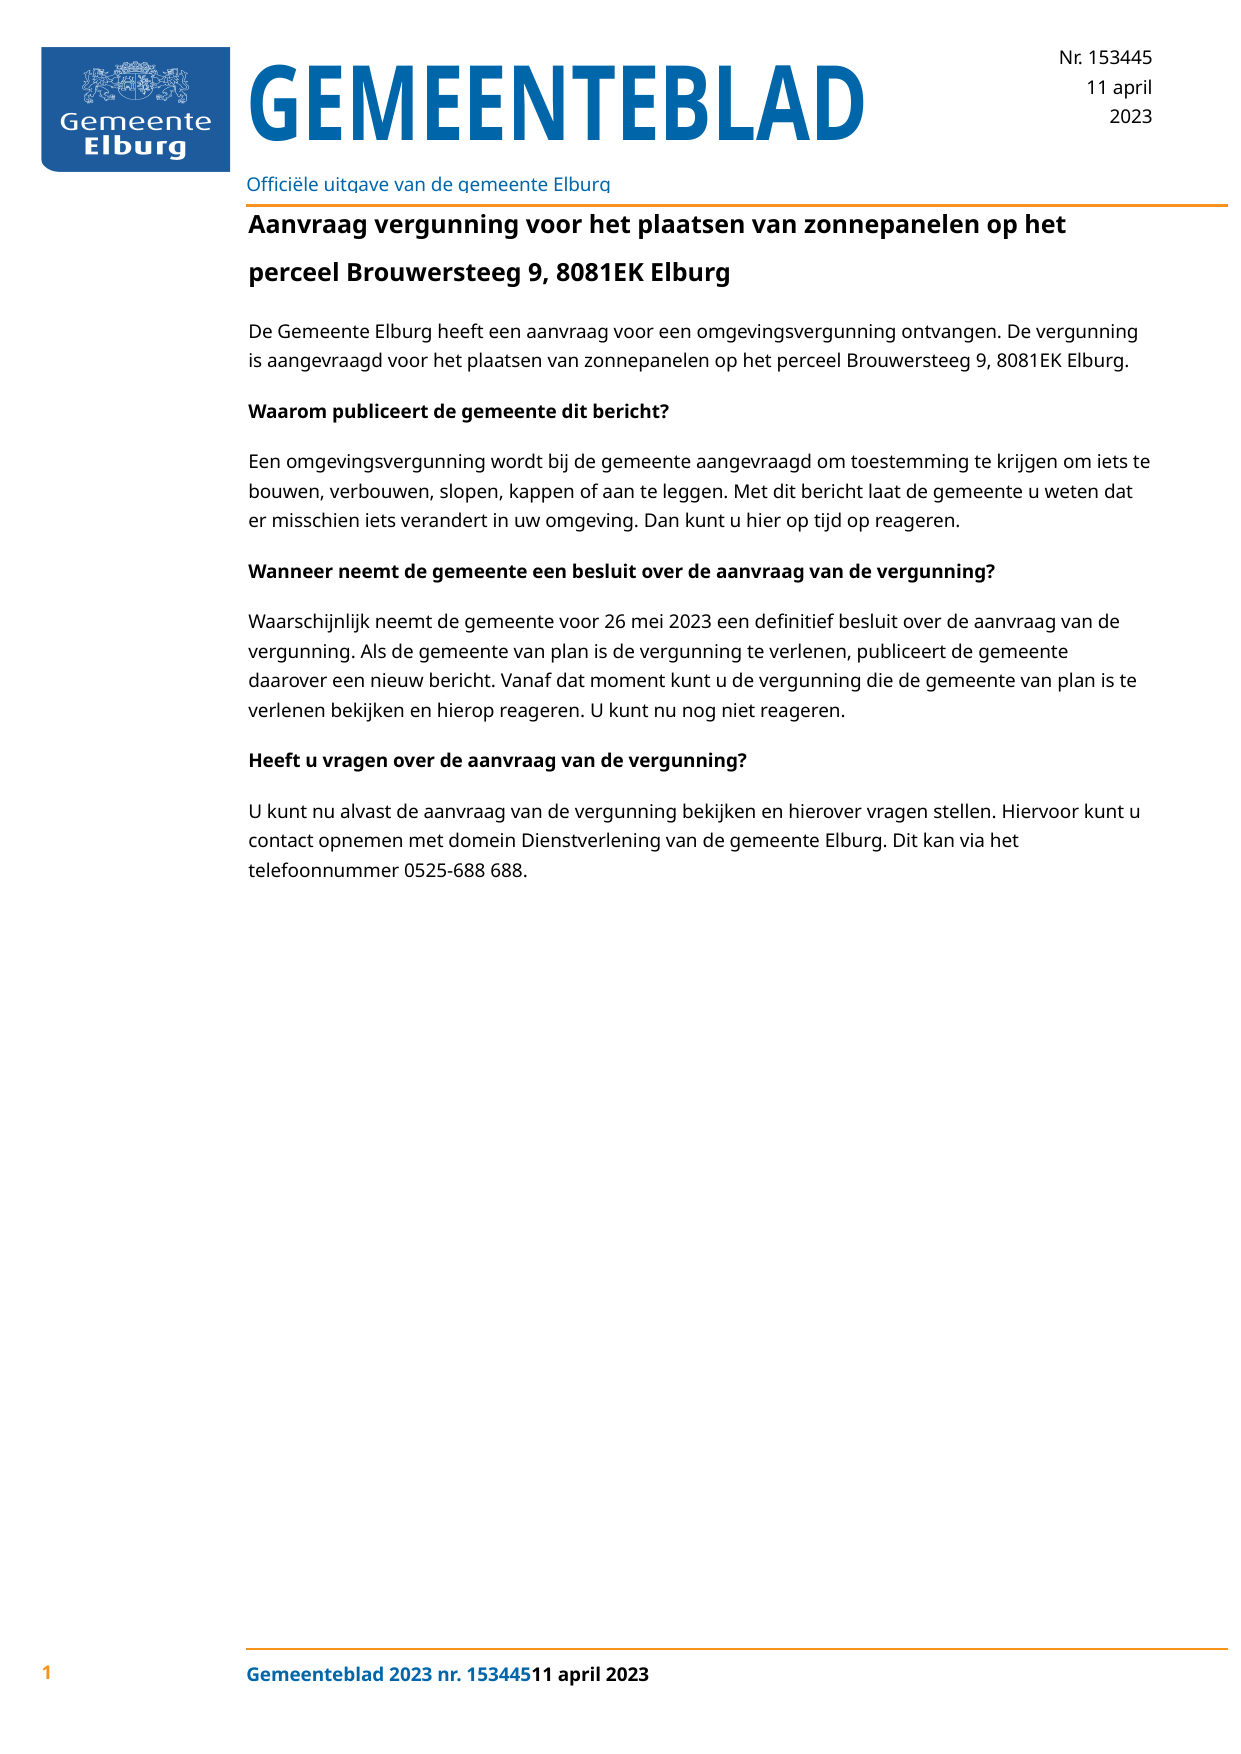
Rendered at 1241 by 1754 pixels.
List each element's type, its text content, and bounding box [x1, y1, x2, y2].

picture [41, 47, 231, 172]
text Waarom publiceert de gemeente dit bericht? [248, 398, 1152, 424]
text Een omgevingsvergunning wordt bij de gemeente aangevraagd om toestemming te krijgen om iets te bouwen, verbouwen, slopen, kappen of aan te leggen. Met dit bericht laat de gemeente u weten dat er misschien iets verandert in uw omgeving. Dan kunt u hier op tijd op reageren. [248, 448, 1152, 533]
text Heeft u vragen over de aanvraag van de vergunning? [248, 747, 1152, 773]
text Aanvraag vergunning voor het plaatsen van zonnepanelen op het perceel Brouwersteeg 9, 8081EK Elburg [248, 207, 1152, 288]
text De Gemeente Elburg heeft een aanvraag voor een omgevingsvergunning ontvangen. De vergunning is aangevraagd voor het plaatsen van zonnepanelen op het perceel Brouwersteeg 9, 8081EK Elburg. [248, 318, 1152, 373]
text U kunt nu alvast de aanvraag van de vergunning bekijken en hierover vragen stellen. Hiervoor kunt u contact opnemen met domein Dienstverlening van de gemeente Elburg. Dit kan via het telefoonnummer 0525-688 688. [248, 798, 1152, 883]
text Waarschijnlijk neemt de gemeente voor 26 mei 2023 een definitief besluit over de aanvraag van de vergunning. Als de gemeente van plan is de vergunning te verlenen, publiceert de gemeente daarover een nieuw bericht. Vanaf dat moment kunt u de vergunning die de gemeente van plan is te verlenen bekijken en hierop reageren. U kunt nu nog niet reageren. [248, 608, 1152, 723]
text Wanneer neemt de gemeente een besluit over de aanvraag van de vergunning? [248, 558, 1152, 584]
